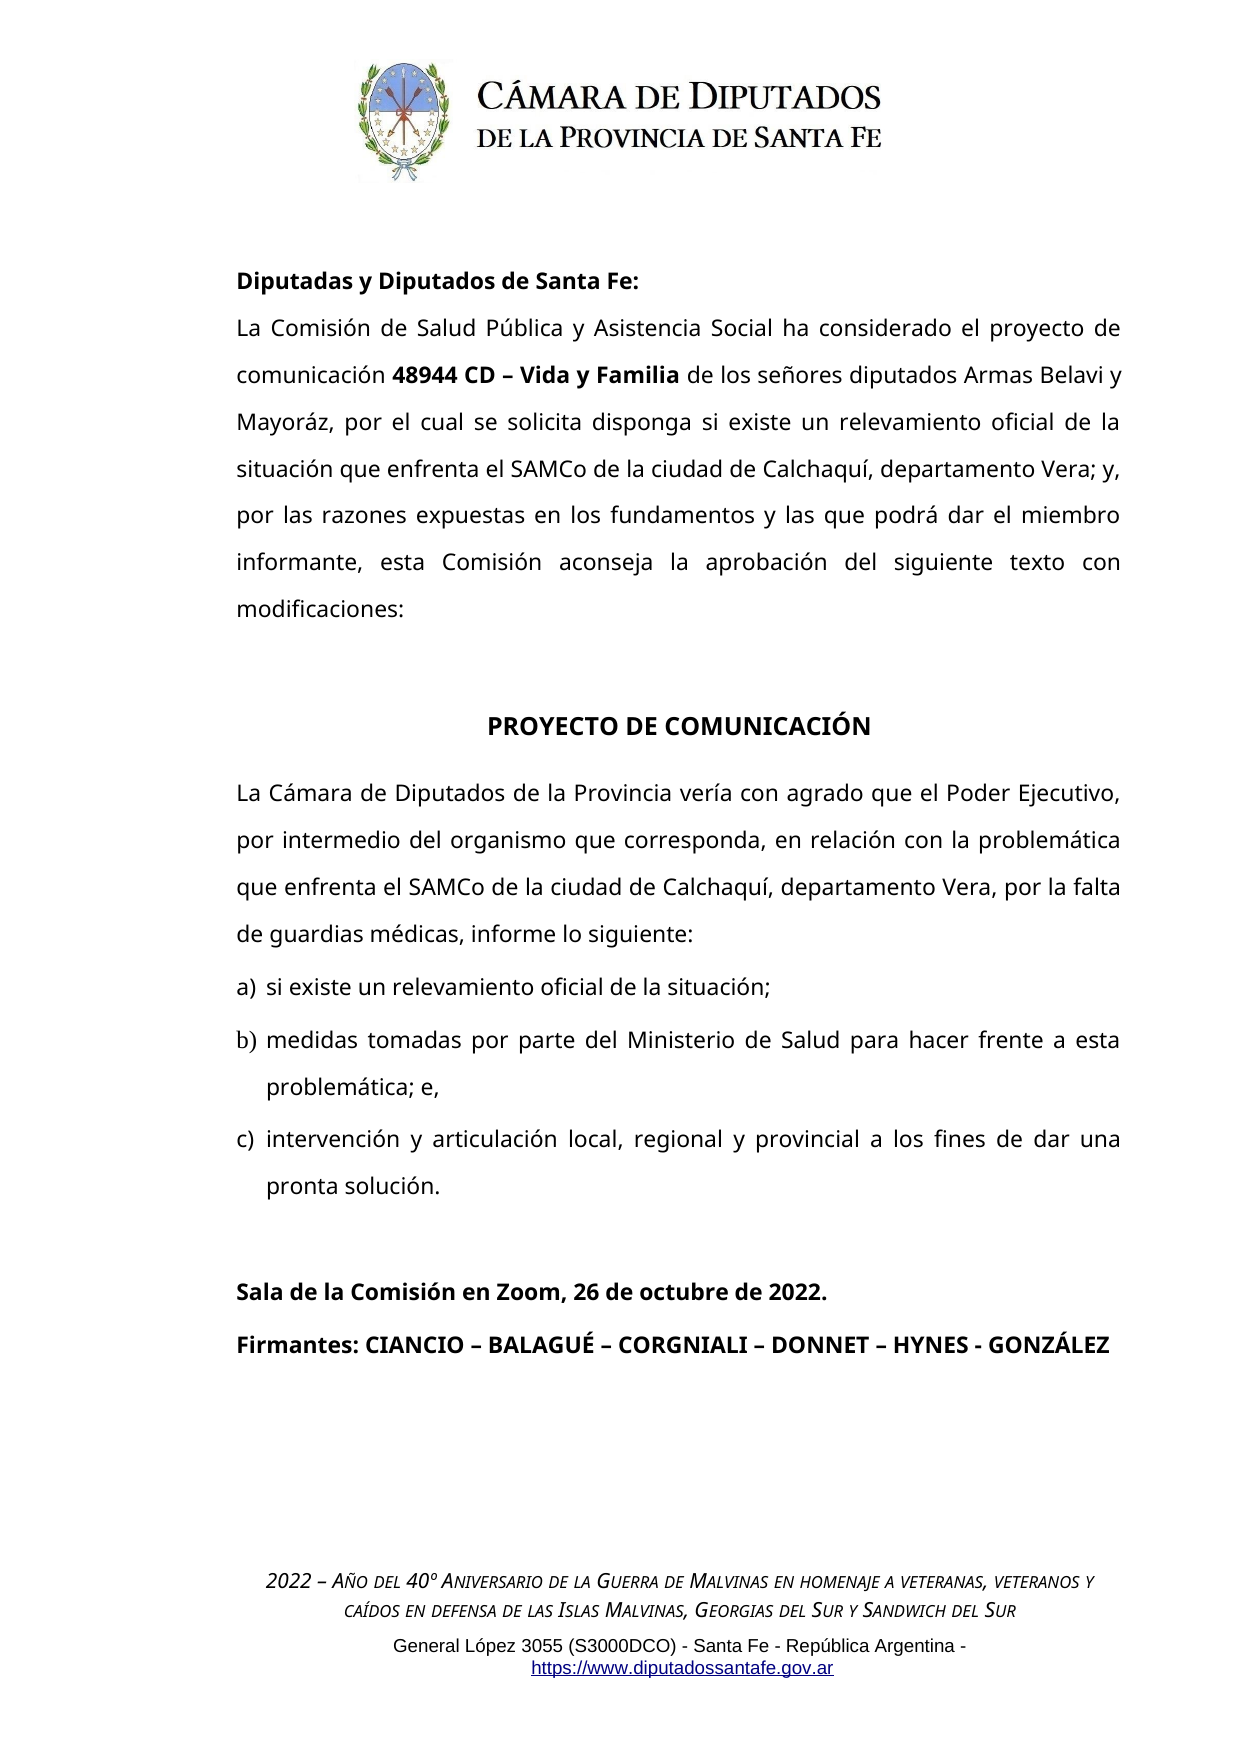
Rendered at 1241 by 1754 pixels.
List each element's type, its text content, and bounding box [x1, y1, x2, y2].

text PROYECTO DE COMUNICACIÓN [236, 709, 1122, 743]
list si existe un relevamiento oficial de la situación; [236, 971, 1122, 1002]
text Sala de la Comisión en Zoom, 26 de octubre de 2022. [236, 1276, 1122, 1307]
list intervención y articulación local, regional y provincial a los fines de dar una pronta solución. [236, 1123, 1122, 1201]
text La Comisión de Salud Pública y Asistencia Social ha considerado el proyecto de comunicación 48944 CD – Vida y Familia de los señores diputados Armas Belavi y Mayoráz, por el cual se solicita disponga si existe un relevamiento oficial de la situación que enfrenta el SAMCo de la ciudad de Calchaquí, departamento Vera; y, por las razones expuestas en los fundamentos y las que podrá dar el miembro informante, esta Comisión aconseja la aprobación del siguiente texto con modificaciones: [236, 312, 1122, 624]
picture [354, 59, 886, 183]
list medidas tomadas por parte del Ministerio de Salud para hacer frente a esta problemática; e, [236, 1023, 1122, 1102]
text La Cámara de Diputados de la Provincia vería con agrado que el Poder Ejecutivo, por intermedio del organismo que corresponda, en relación con la problemática que enfrenta el SAMCo de la ciudad de Calchaquí, departamento Vera, por la falta de guardias médicas, informe lo siguiente: [236, 777, 1122, 949]
text Diputadas y Diputados de Santa Fe: [236, 265, 1122, 296]
text Firmantes: CIANCIO – BALAGUÉ – CORGNIALI – DONNET – HYNES - GONZÁLEZ [236, 1328, 1122, 1360]
